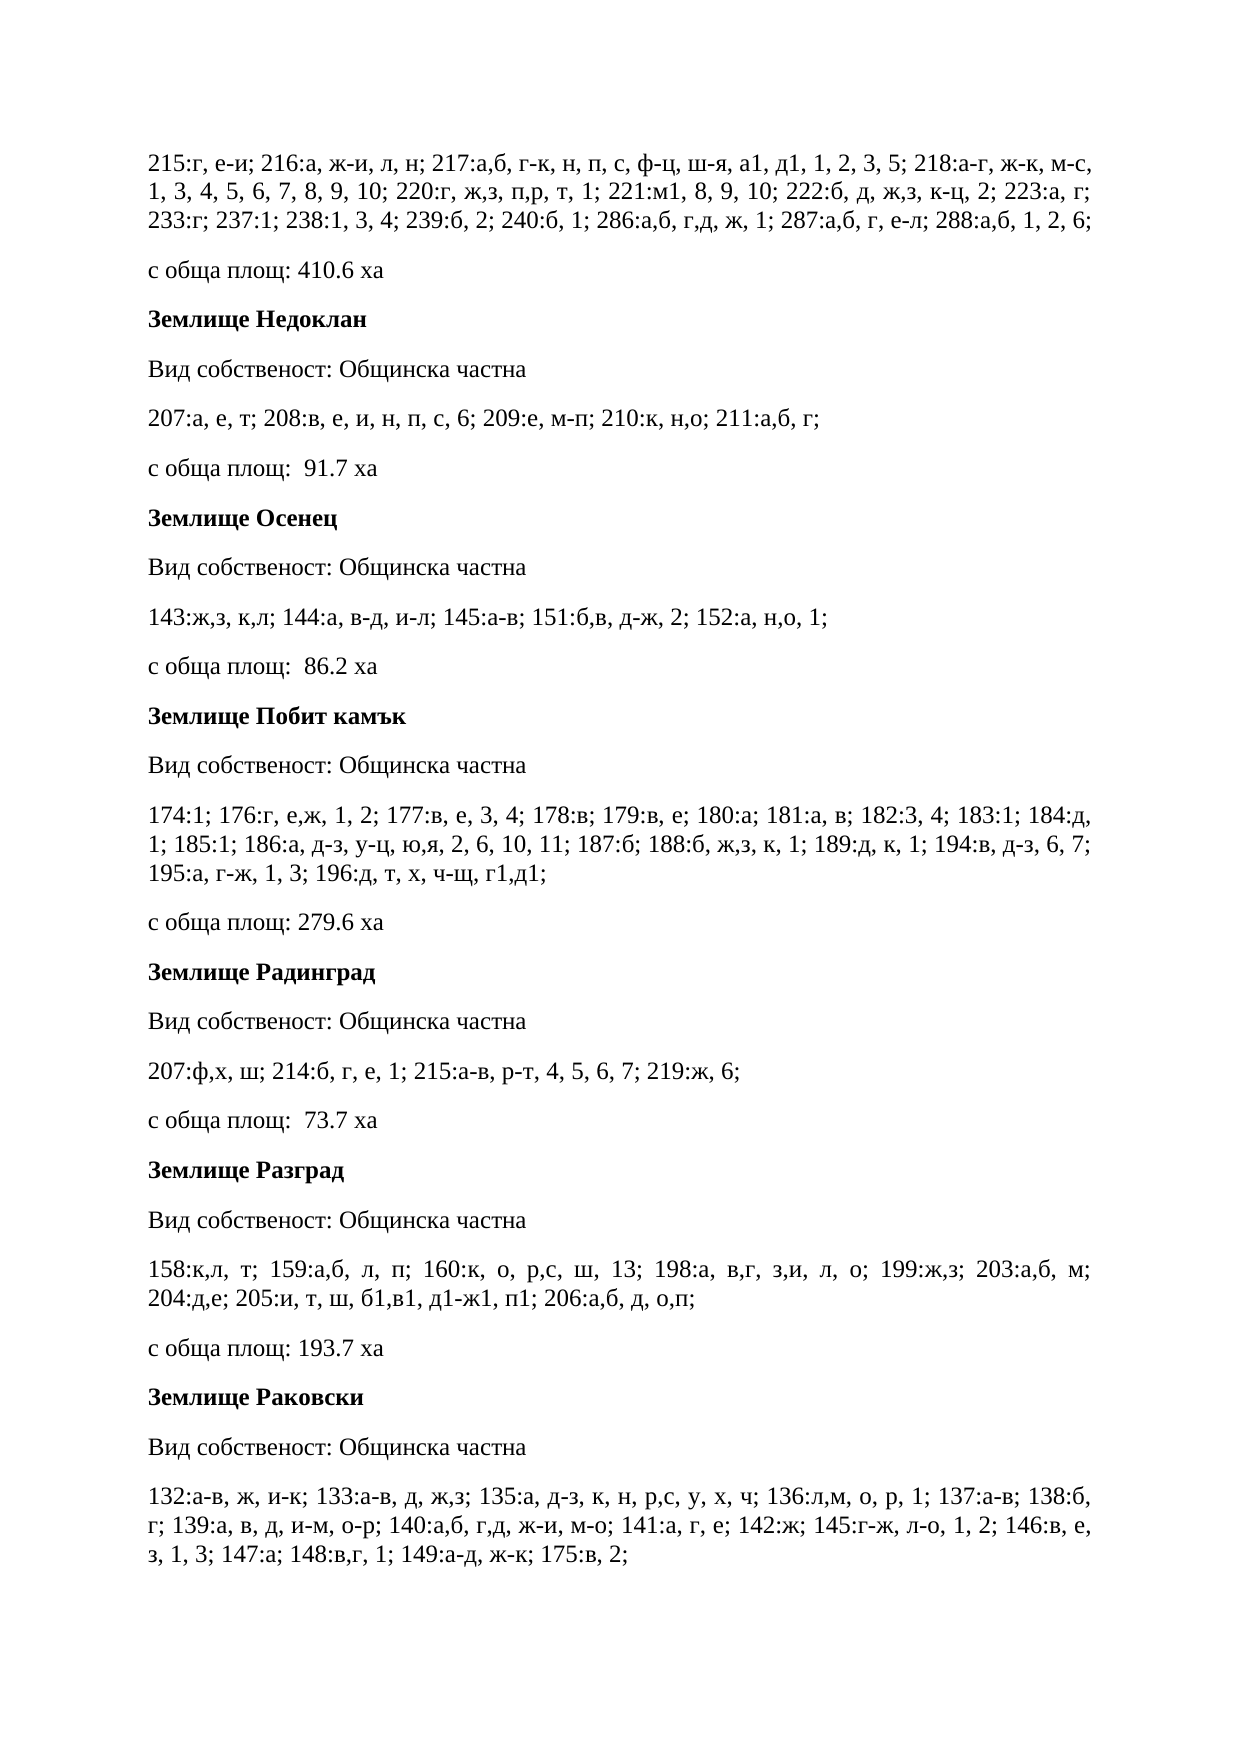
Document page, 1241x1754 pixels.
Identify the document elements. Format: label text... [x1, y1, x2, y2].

text 207:а, е, т; 208:в, е, и, н, п, с, 6; 209:е, м-п; 210:к, н,о; 211:а,б, г; [148, 403, 1093, 432]
text 174:1; 176:г, е,ж, 1, 2; 177:в, е, 3, 4; 178:в; 179:в, е; 180:а; 181:а, в; 182:3, 4; 183:1; 184:д, 1; 185:1; 186:а, д-з, у-ц, ю,я, 2, 6, 10, 11; 187:б; 188:б, ж,з, к, 1; 189:д, к, 1; 194:в, д-з, 6, 7; 195:а, г-ж, 1, 3; 196:д, т, х, ч-щ, г1,д1; [148, 800, 1093, 886]
text Вид собственост: Общинска частна [148, 552, 1093, 581]
text Землище Раковски [148, 1382, 1093, 1411]
text 132:а-в, ж, и-к; 133:а-в, д, ж,з; 135:а, д-з, к, н, р,с, у, х, ч; 136:л,м, о, р, 1; 137:а-в; 138:б, г; 139:а, в, д, и-м, о-р; 140:а,б, г,д, ж-и, м-о; 141:а, г, е; 142:ж; 145:г-ж, л-о, 1, 2; 146:в, е, з, 1, 3; 147:а; 148:в,г, 1; 149:а-д, ж-к; 175:в, 2; [148, 1481, 1093, 1568]
text Землище Осенец [148, 503, 1093, 531]
text Землище Побит камък [148, 701, 1093, 730]
text Вид собственост: Общинска частна [148, 1432, 1093, 1461]
text Вид собственост: Общинска частна [148, 751, 1093, 779]
text 143:ж,з, к,л; 144:а, в-д, и-л; 145:а-в; 151:б,в, д-ж, 2; 152:а, н,о, 1; [148, 602, 1093, 631]
text Вид собственост: Общинска частна [148, 1006, 1093, 1035]
text с обща площ: 91.7 ха [148, 453, 1093, 482]
text Землище Радинград [148, 957, 1093, 986]
text с обща площ: 193.7 ха [148, 1333, 1093, 1361]
text Вид собственост: Общинска частна [148, 1205, 1093, 1233]
text с обща площ: 86.2 ха [148, 651, 1093, 680]
text 215:г, е-и; 216:а, ж-и, л, н; 217:а,б, г-к, н, п, с, ф-ц, ш-я, а1, д1, 1, 2, 3, 5; 218:а-г, ж-к, м-с, 1, 3, 4, 5, 6, 7, 8, 9, 10; 220:г, ж,з, п,р, т, 1; 221:м1, 8, 9, 10; 222:б, д, ж,з, к-ц, 2; 223:а, г; 233:г; 237:1; 238:1, 3, 4; 239:б, 2; 240:б, 1; 286:а,б, г,д, ж, 1; 287:а,б, г, е-л; 288:а,б, 1, 2, 6; [148, 148, 1093, 234]
text с обща площ: 410.6 ха [148, 255, 1093, 283]
text с обща площ: 73.7 ха [148, 1106, 1093, 1134]
text с обща площ: 279.6 ха [148, 907, 1093, 936]
text 207:ф,х, ш; 214:б, г, е, 1; 215:а-в, р-т, 4, 5, 6, 7; 219:ж, 6; [148, 1056, 1093, 1085]
text Землище Недоклан [148, 304, 1093, 333]
text 158:к,л, т; 159:а,б, л, п; 160:к, о, р,с, ш, 13; 198:а, в,г, з,и, л, о; 199:ж,з; 203:а,б, м; 204:д,е; 205:и, т, ш, б1,в1, д1-ж1, п1; 206:а,б, д, о,п; [148, 1254, 1093, 1312]
text Вид собственост: Общинска частна [148, 354, 1093, 383]
text Землище Разград [148, 1155, 1093, 1184]
